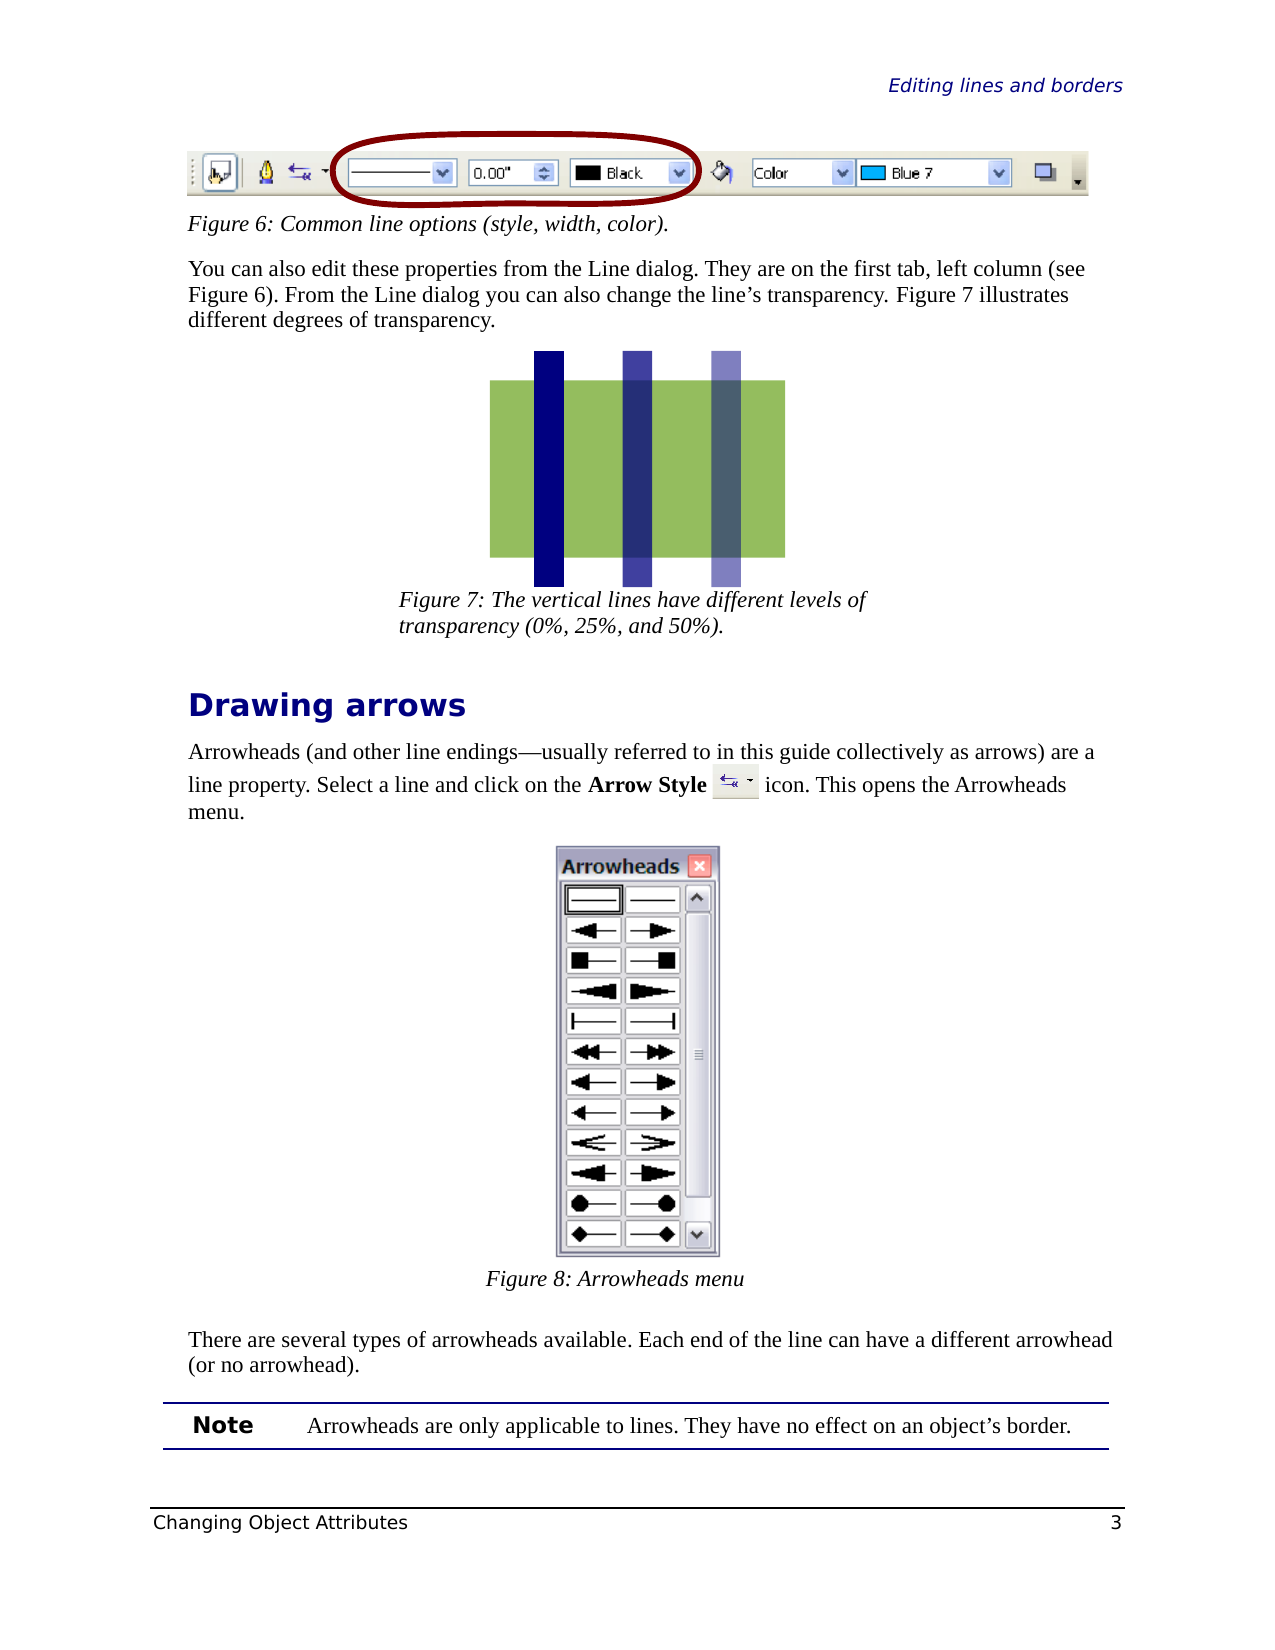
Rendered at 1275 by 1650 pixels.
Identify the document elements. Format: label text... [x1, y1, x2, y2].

text There are several types of arrowheads available. Each end of the line can have a different arrowhead (or no arrowhead). [188, 1327, 1125, 1378]
text You can also edit these properties from the Line dialog. They are on the first tab, left column (see Figure 6). From the Line dialog you can also change the line’s transparency. Figure 7 illustrates different degrees of transparency. [188, 256, 1125, 332]
picture [712, 764, 759, 799]
text Figure 8: Arrowheads menu [486, 1266, 789, 1291]
table_header Arrowheads are only applicable to lines. They have no effect on an object’s border. [283, 1404, 1109, 1448]
text Figure 7: The vertical lines have different levels of transparency (0%, 25%, and 50%). [398, 587, 877, 638]
picture [336, 151, 695, 196]
table_header Note [163, 1404, 283, 1448]
subtitle Drawing arrows [188, 688, 1125, 724]
text Arrowheads (and other line endings—usually referred to in this guide collectively as arrows) are a line property. Select a line and click on the Arrow Style icon. This opens the Arrowheads menu. [188, 739, 1125, 824]
picture [552, 842, 723, 1260]
picture [686, 151, 1091, 196]
text Figure 6: Common line options (style, width, color). [187, 211, 1091, 237]
picture [187, 151, 341, 196]
